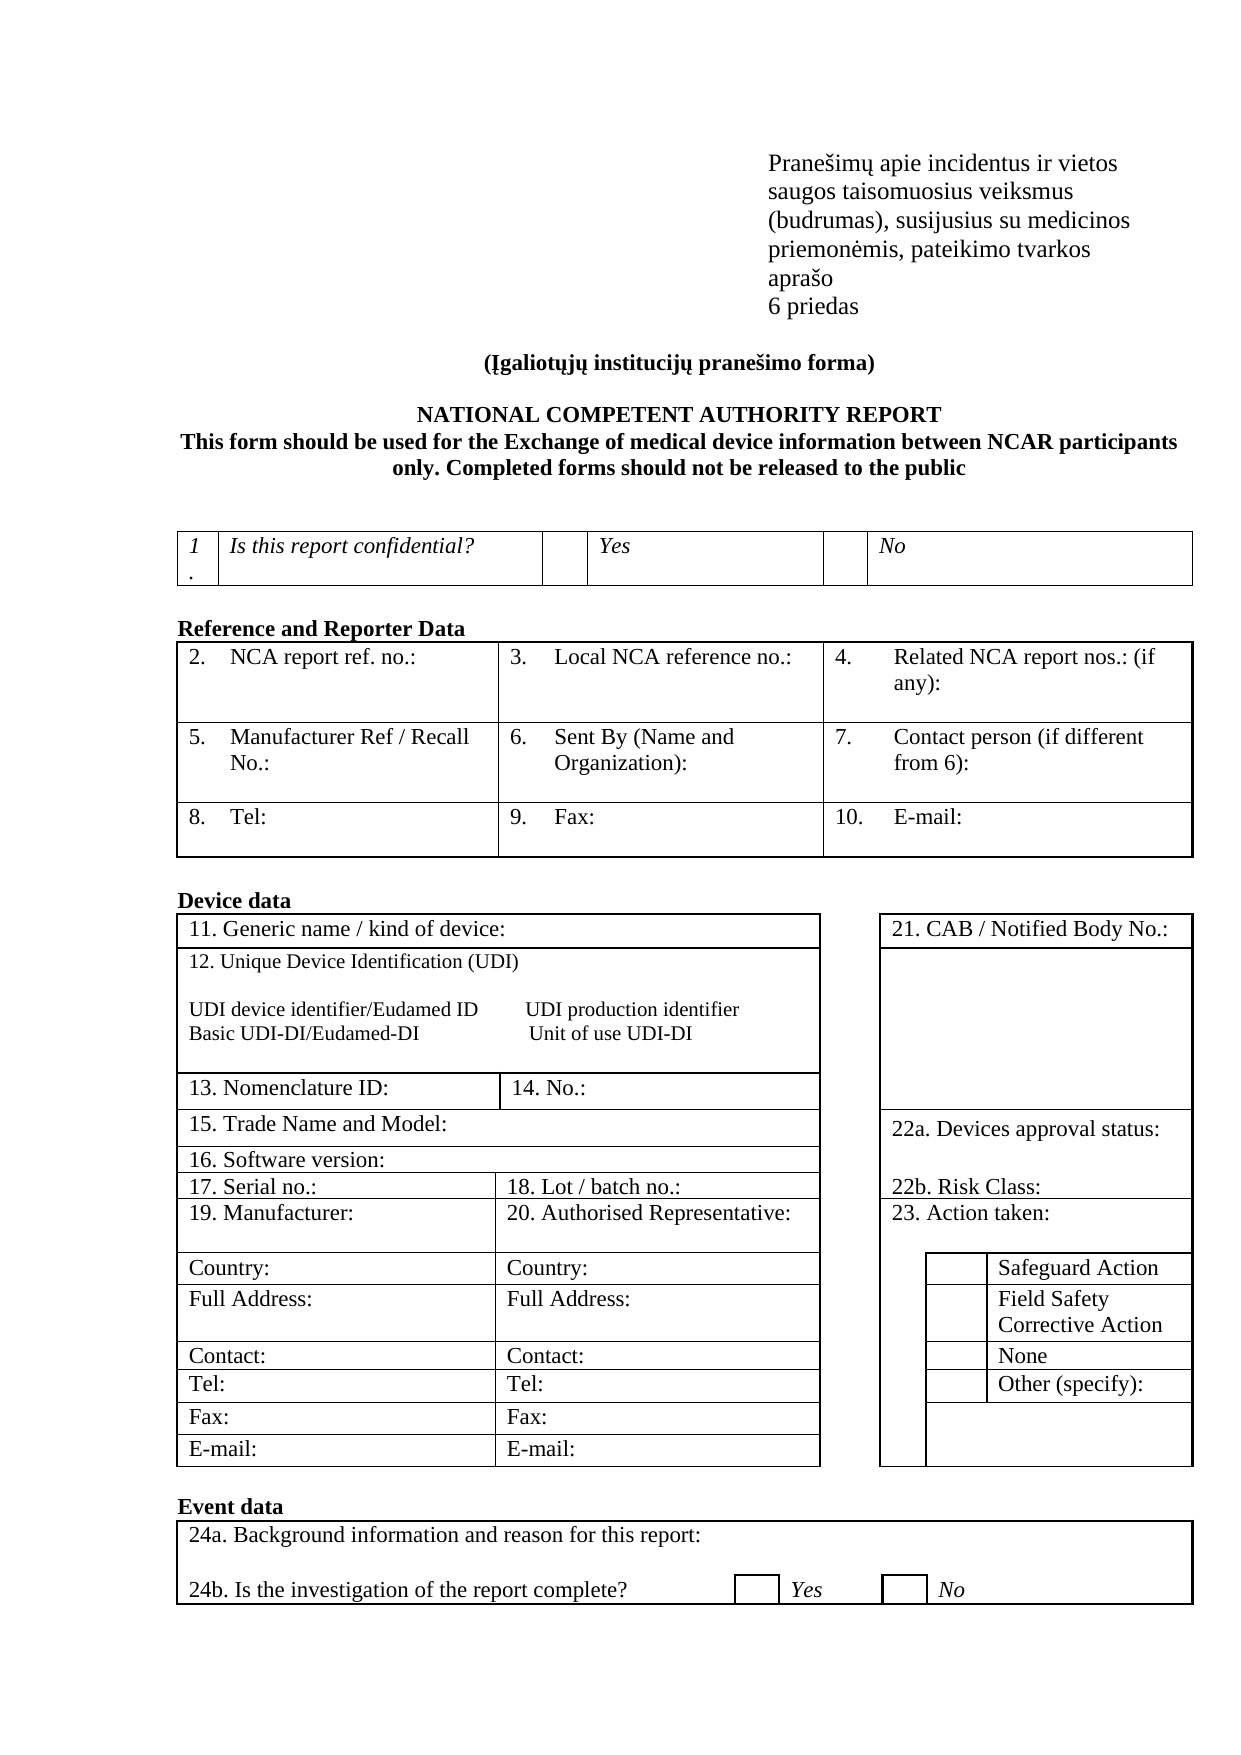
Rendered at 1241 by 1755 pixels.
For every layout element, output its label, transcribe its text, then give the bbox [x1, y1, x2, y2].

table_cell [987, 1434, 1191, 1466]
text priemonėmis, pateikimo tvarkos [768, 234, 1181, 263]
table_cell 5. [178, 723, 218, 802]
table_header 24a. Background information and reason for this report: [178, 1522, 1191, 1574]
table_cell [927, 1342, 986, 1369]
table_header No [868, 532, 1192, 585]
table_cell [884, 1576, 926, 1603]
table_cell [821, 1072, 879, 1109]
table_cell None [988, 1342, 1191, 1369]
table_cell 7. [824, 723, 882, 802]
table_cell Full Address: [496, 1285, 819, 1341]
text Device data [177, 887, 1181, 913]
table_cell [821, 1109, 879, 1146]
table_cell E-mail: [883, 803, 1191, 856]
table_cell Contact: [496, 1342, 819, 1369]
table_cell [881, 1252, 925, 1466]
table_header Yes [588, 532, 823, 585]
table_header 1. [178, 532, 218, 585]
table_cell [881, 1072, 1191, 1109]
text This form should be used for the Exchange of medical device information between NCAR participants only. Completed forms should not be released to the public [177, 428, 1181, 481]
table_cell Manufacturer Ref / Recall No.: [219, 723, 498, 802]
table_cell 14. No.: [501, 1074, 819, 1109]
table_header 3. [499, 643, 543, 722]
table_cell Fax: [496, 1403, 819, 1434]
table_cell [927, 1254, 986, 1284]
table_cell [881, 949, 1191, 1072]
table_cell 15. Trade Name and Model: [178, 1110, 819, 1146]
text saugos taisomuosius veiksmus [768, 176, 1181, 205]
table_cell 9. [499, 803, 543, 856]
table_header [824, 532, 867, 585]
table_cell Country: [496, 1253, 819, 1284]
table_cell [927, 1285, 986, 1341]
table_header Local NCA reference no.: [543, 643, 823, 722]
table_header NCA report ref. no.: [219, 643, 498, 722]
table_cell Other (specify): [988, 1370, 1191, 1402]
table_cell [821, 1146, 879, 1172]
table_cell 16. Software version: [178, 1147, 819, 1172]
text aprašo [768, 263, 1181, 291]
table_cell E-mail: [178, 1435, 495, 1466]
text Event data [177, 1493, 1181, 1519]
table_cell 22a. Devices approval status: [881, 1110, 1191, 1146]
table_cell Fax: [178, 1403, 495, 1434]
table_cell [736, 1576, 778, 1603]
table_cell 12. Unique Device Identification (UDI) UDI device identifier/Eudamed ID UDI production identifier Basic UDI-DI/Eudamed-DI Unit of use UDI-DI [178, 949, 819, 1072]
table_cell [927, 1403, 987, 1434]
table_header 11. Generic name / kind of device: [178, 915, 819, 947]
table_cell Tel: [178, 1370, 495, 1402]
table_cell Contact: [178, 1342, 495, 1369]
table_cell E-mail: [496, 1435, 819, 1466]
table_cell [821, 947, 879, 1072]
table_header 2. [178, 643, 218, 722]
table_cell [821, 1172, 879, 1198]
text NATIONAL COMPETENT AUTHORITY REPORT [177, 402, 1181, 428]
table_cell Contact person (if different from 6): [883, 723, 1191, 802]
table_cell 22b. Risk Class: [881, 1172, 1191, 1198]
text Pranešimų apie incidentus ir vietos [768, 148, 1181, 176]
table_cell [927, 1370, 986, 1402]
table_cell 6. [499, 723, 543, 802]
table_header 21. CAB / Notified Body No.: [881, 915, 1191, 947]
text (budrumas), susijusius su medicinos [768, 205, 1181, 234]
text 6 priedas [768, 291, 1181, 320]
table_header Is this report confidential? [219, 532, 542, 585]
table_cell Field Safety Corrective Action [988, 1285, 1191, 1341]
table_cell [881, 1146, 1191, 1172]
table_cell Safeguard Action [988, 1254, 1191, 1284]
table_header 4. [824, 643, 882, 722]
table_cell 24b. Is the investigation of the report complete? [178, 1574, 734, 1603]
table_header [543, 532, 587, 585]
table_cell 10. [824, 803, 882, 856]
table_cell Full Address: [178, 1285, 495, 1341]
table_cell [987, 1403, 1191, 1434]
table_cell Tel: [219, 803, 498, 856]
table_header Related NCA report nos.: (if any): [883, 643, 1191, 722]
table_cell [821, 1198, 879, 1466]
table_cell Sent By (Name and Organization): [543, 723, 823, 802]
table_cell 18. Lot / batch no.: [496, 1173, 819, 1198]
table_cell Yes [780, 1574, 881, 1603]
table_cell 17. Serial no.: [178, 1173, 495, 1198]
text (Įgaliotųjų institucijų pranešimo forma) [177, 349, 1181, 375]
table_cell Country: [178, 1253, 495, 1284]
table_cell 8. [178, 803, 218, 856]
table_cell Fax: [543, 803, 823, 856]
table_cell Tel: [496, 1370, 819, 1402]
table_header [821, 913, 879, 947]
table_cell 20. Authorised Representative: [496, 1199, 819, 1252]
table_cell 23. Action taken: [881, 1199, 1191, 1252]
table_cell 13. Nomenclature ID: [178, 1074, 499, 1109]
table_cell No [928, 1574, 1191, 1603]
table_cell 19. Manufacturer: [178, 1199, 495, 1252]
text Reference and Reporter Data [177, 614, 1181, 641]
table_cell [927, 1434, 987, 1466]
